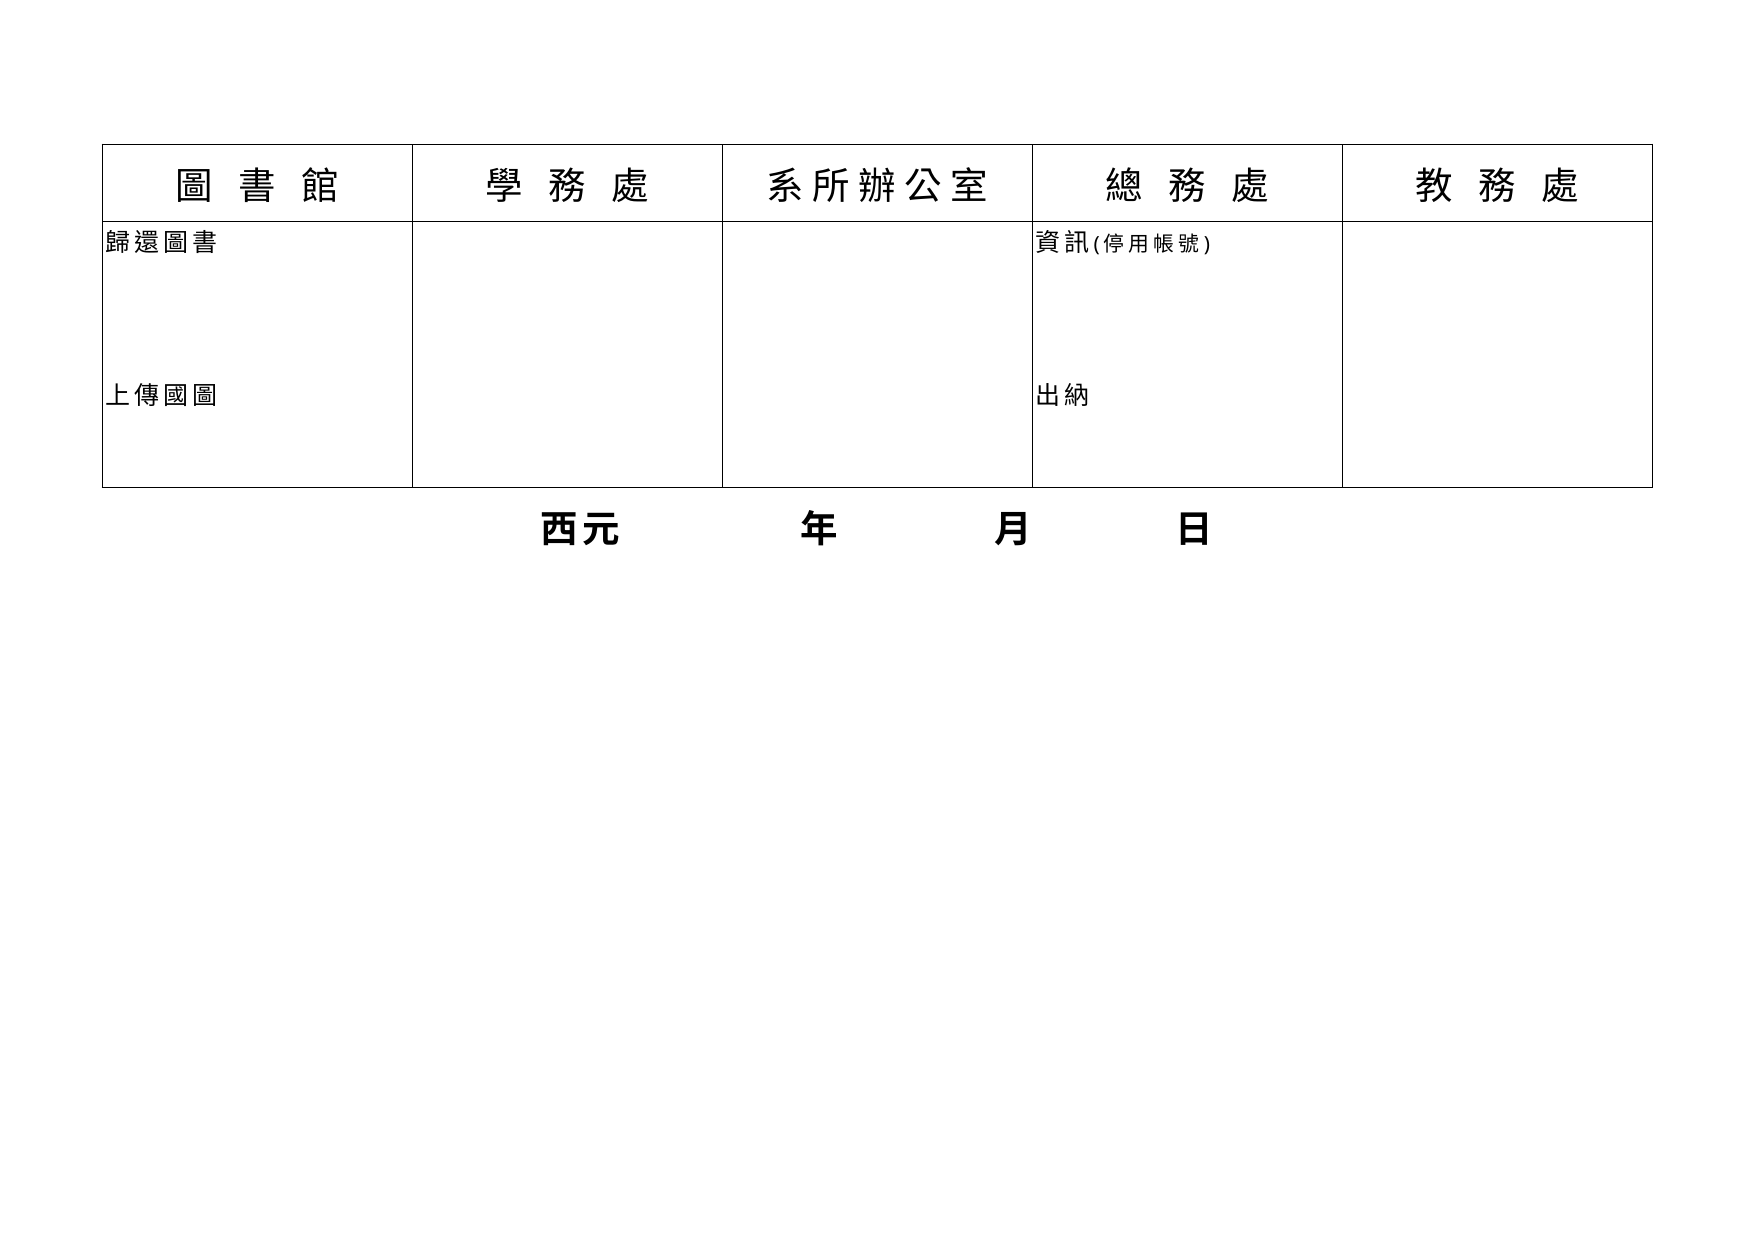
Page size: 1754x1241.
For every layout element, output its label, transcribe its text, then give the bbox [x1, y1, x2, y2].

table_cell [413, 222, 722, 487]
table_header 圖 書 館 [103, 145, 412, 221]
table_header 系 所 辦 公 室 [723, 145, 1032, 221]
table_cell [1343, 222, 1652, 487]
table_cell 資訊(停用帳號) 出納 [1033, 222, 1342, 487]
table_cell [723, 222, 1032, 487]
table_header 學 務 處 [413, 145, 722, 221]
table_cell 歸還圖書 上傳國圖 [103, 222, 412, 487]
text 西元 年 月 日 [94, 488, 1660, 564]
table_header 總 務 處 [1033, 145, 1342, 221]
table_header 教 務 處 [1343, 145, 1652, 221]
